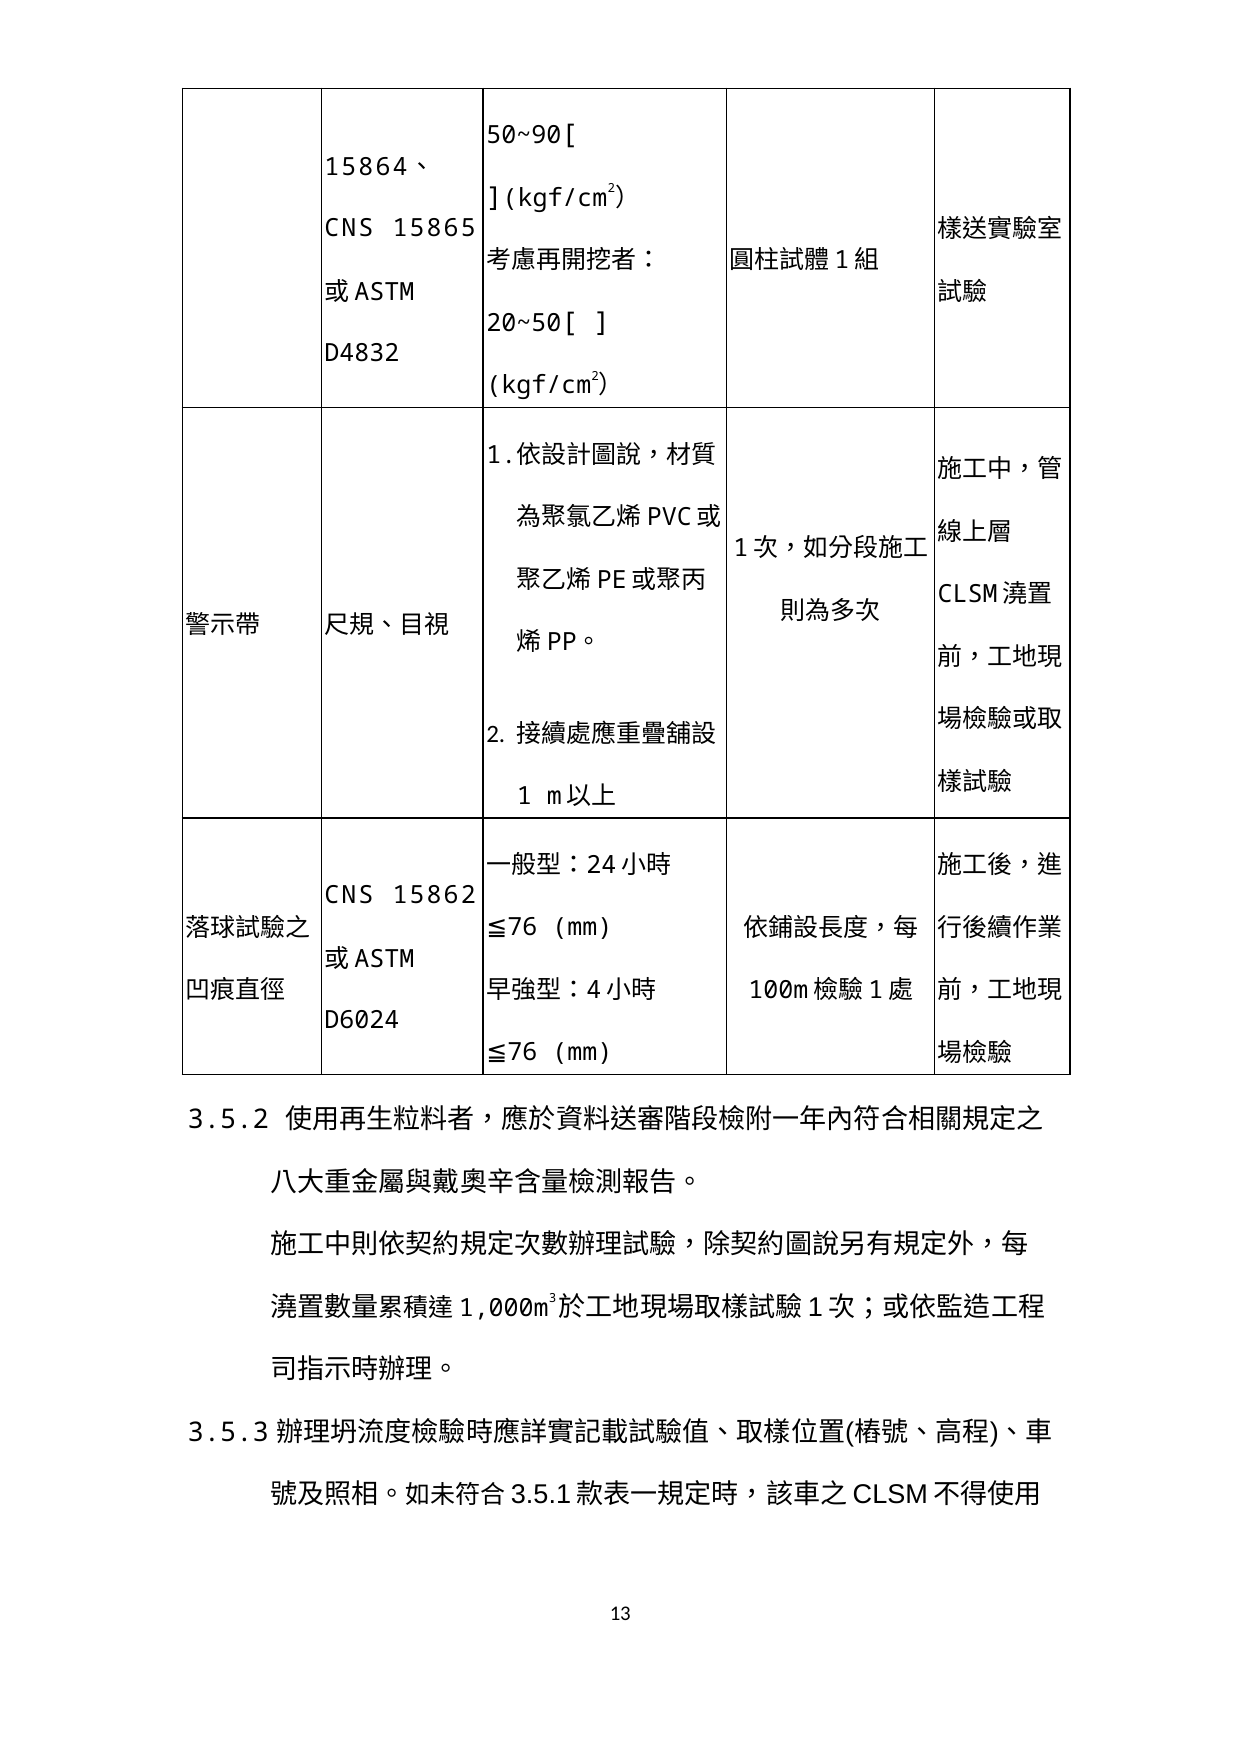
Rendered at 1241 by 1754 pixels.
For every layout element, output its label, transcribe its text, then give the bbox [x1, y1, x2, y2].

text 3.5.2 使用再生粒料者，應於資料送審階段檢附一年內符合相關規定之八大重金屬與戴奧辛含量檢測報告。 [187, 1075, 1053, 1200]
text 3.5.3 辦理坍流度檢驗時應詳實記載試驗值、取樣位置(樁號、高程)、車號及照相。如未符合3.5.1款表一規定時，該車之CLSM不得使用 [187, 1388, 1053, 1513]
table_cell 1次，如分段施工則為多次 [727, 408, 934, 817]
table_cell 施工中，管線上層CLSM澆置前，工地現場檢驗或取樣試驗 [935, 408, 1069, 817]
table_cell 警示帶 [183, 408, 321, 817]
table_cell 一般型：24小時 ≦76 (mm) 早強型：4小時 ≦76 (mm) [484, 819, 726, 1074]
table_cell 每累積100M3製作圓柱試體1組 [727, 89, 934, 406]
table_cell 尺規、目視 [322, 408, 482, 817]
table_cell 樣送實驗室試驗 [935, 89, 1069, 406]
table_cell 施工後，進行後續作業前，工地現場檢驗 [935, 819, 1069, 1074]
table_cell [183, 89, 321, 406]
table_cell 不再挖除者：50~90[ ](kgf/cm2） 考慮再開挖者：20~50[ ](kgf/cm2） [484, 89, 726, 406]
table_cell CNS 15862或ASTM D6024 [322, 819, 482, 1074]
text 施工中則依契約規定次數辦理試驗，除契約圖說另有規定外，每澆置數量累積達1,000m3於工地現場取樣試驗1次；或依監造工程司指示時辦理。 [270, 1200, 1053, 1388]
table_cell 落球試驗之凹痕直徑 [183, 819, 321, 1074]
table_cell 依鋪設長度，每100m檢驗1處 [727, 819, 934, 1074]
table_cell 依設計圖說，材質為聚氯乙烯PVC或聚乙烯PE或聚丙烯PP。 接續處應重疊舖設1 m以上 [484, 408, 726, 817]
table_cell 15864、 CNS 15865或ASTM D4832 [322, 89, 482, 406]
